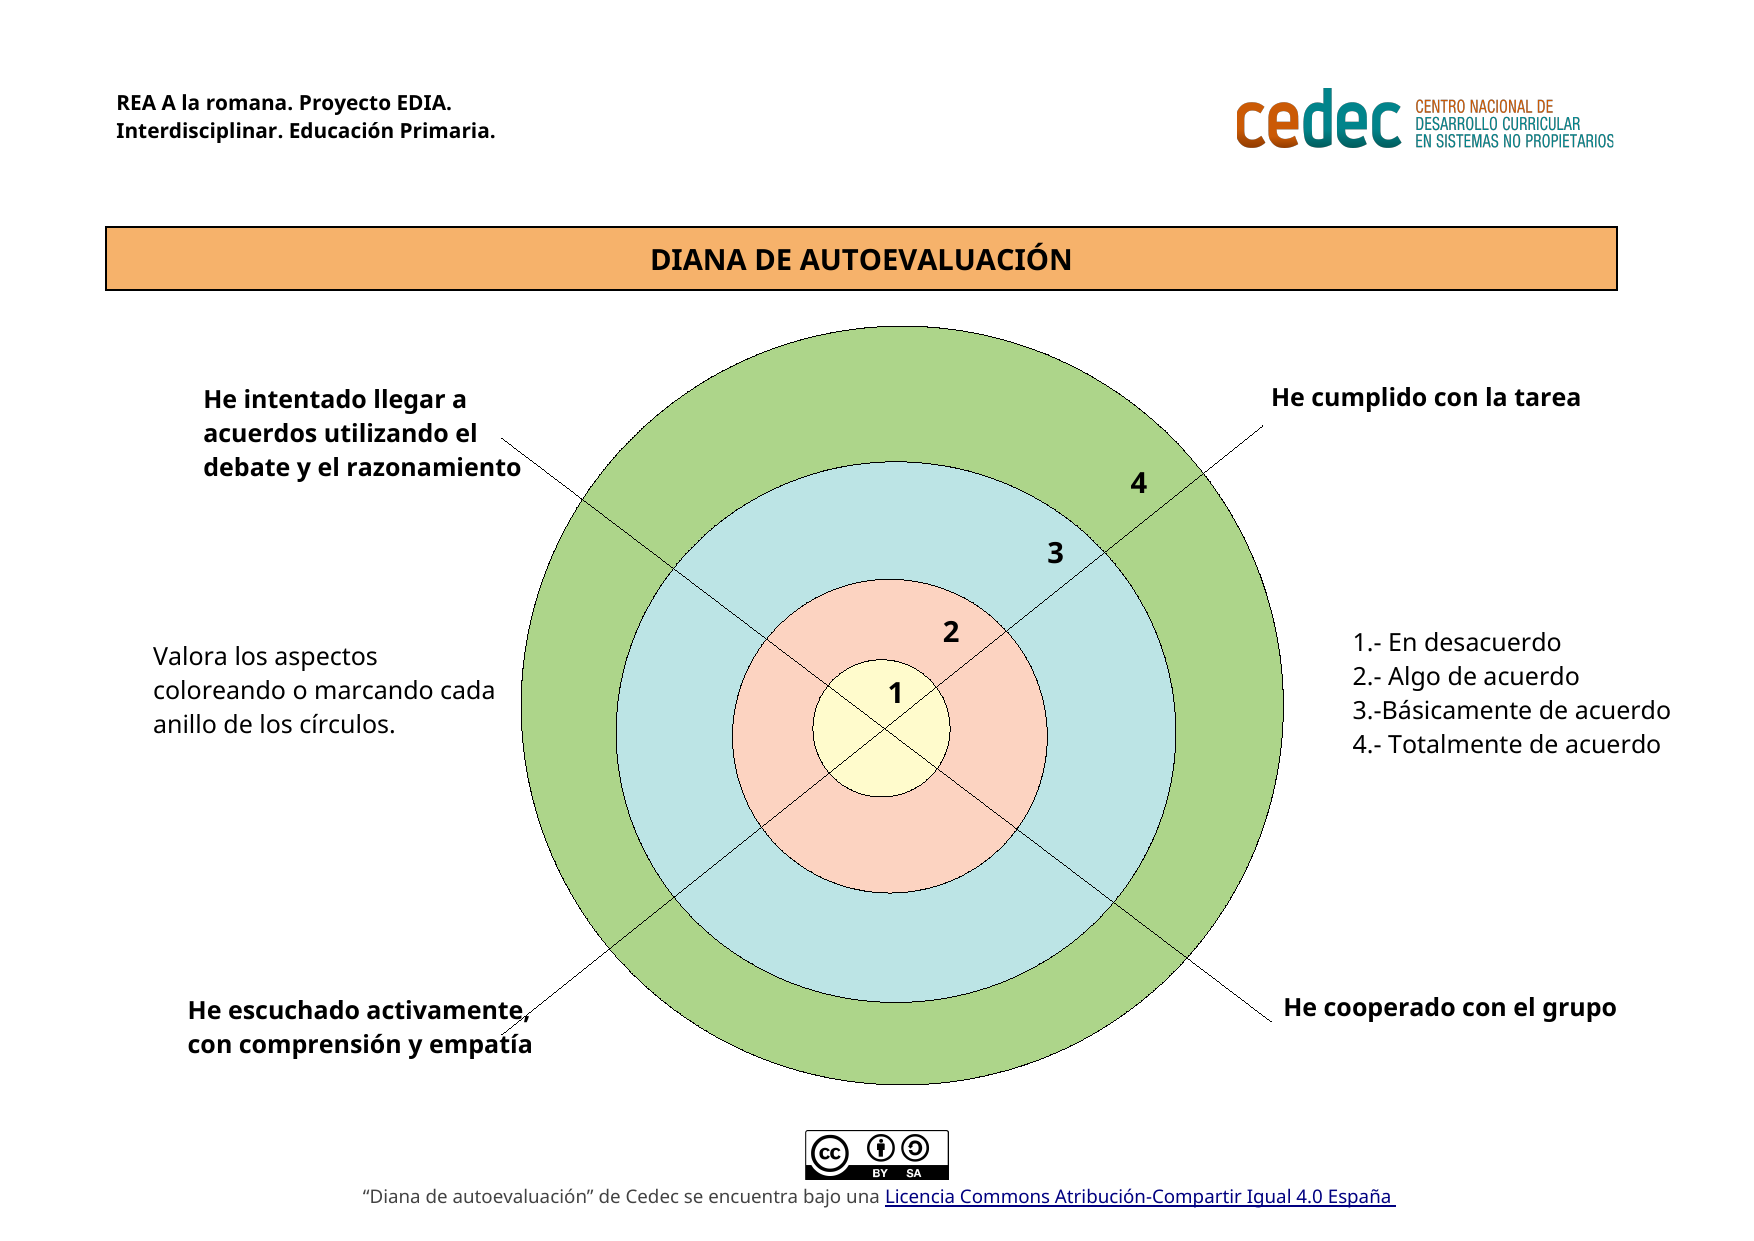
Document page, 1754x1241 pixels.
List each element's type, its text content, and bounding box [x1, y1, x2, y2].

table_header DIANA DE AUTOEVALUACIÓN [107, 228, 1616, 289]
picture [1237, 88, 1614, 148]
picture [805, 1130, 949, 1180]
